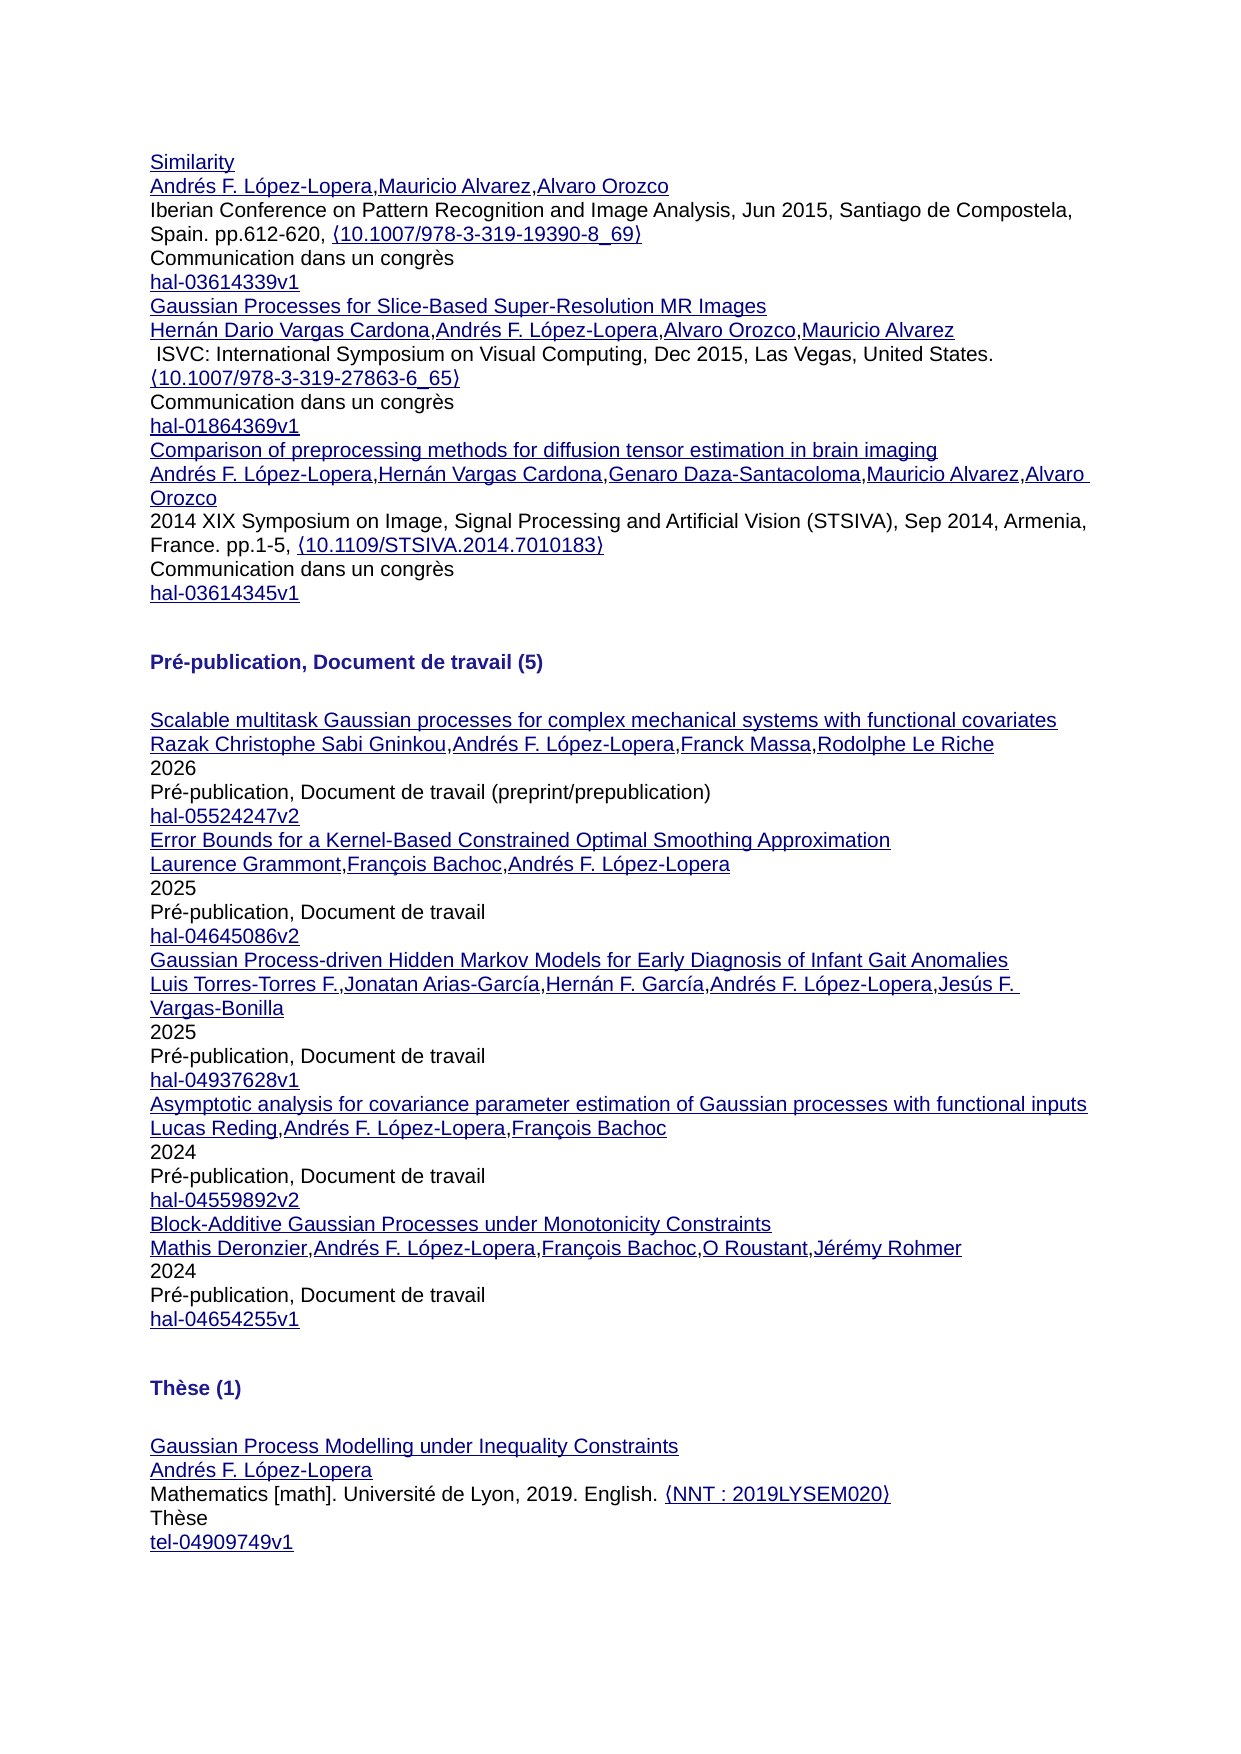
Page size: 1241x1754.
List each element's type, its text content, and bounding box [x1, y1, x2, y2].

table_cell Error Bounds for a Kernel-Based Constrained Optimal Smoothing Approximation Laurence Grammont,François Bachoc,Andrés F. López-Lopera 2025 Pré-publication, Document de travail hal-04645086v2 [150, 828, 1090, 948]
table_cell Gaussian Process-driven Hidden Markov Models for Early Diagnosis of Infant Gait Anomalies Luis Torres-Torres F.,Jonatan Arias-García,Hernán F. García,Andrés F. López-Lopera,Jesús F. Vargas-Bonilla 2025 Pré-publication, Document de travail hal-04937628v1 [150, 948, 1090, 1092]
table_header Scalable multitask Gaussian processes for complex mechanical systems with functional covariates Razak Christophe Sabi Gninkou,Andrés F. López-Lopera,Franck Massa,Rodolphe Le Riche 2026 Pré-publication, Document de travail (preprint/prepublication) hal-05524247v2 [150, 708, 1090, 828]
subtitle Thèse (1) [150, 1376, 1090, 1400]
table_cell Comparison of preprocessing methods for diffusion tensor estimation in brain imaging Andrés F. López-Lopera,Hernán Vargas Cardona,Genaro Daza-Santacoloma,Mauricio Alvarez,Alvaro Orozco 2014 XIX Symposium on Image, Signal Processing and Artificial Vision (STSIVA), Sep 2014, Armenia, France. pp.1-5, ⟨10.1109/STSIVA.2014.7010183⟩ Communication dans un congrès hal-03614345v1 [150, 438, 1090, 605]
subtitle Pré-publication, Document de travail (5) [150, 650, 1090, 674]
table_cell Asymptotic analysis for covariance parameter estimation of Gaussian processes with functional inputs Lucas Reding,Andrés F. López-Lopera,François Bachoc 2024 Pré-publication, Document de travail hal-04559892v2 [150, 1092, 1090, 1211]
table_header Gaussian Process Modelling under Inequality Constraints Andrés F. López-Lopera Mathematics [math]. Université de Lyon, 2019. English. ⟨NNT : 2019LYSEM020⟩ Thèse tel-04909749v1 [150, 1434, 1090, 1554]
table_cell Gaussian Processes for Slice-Based Super-Resolution MR Images Hernán Dario Vargas Cardona,Andrés F. López-Lopera,Alvaro Orozco,Mauricio Alvarez ISVC: International Symposium on Visual Computing, Dec 2015, Las Vegas, United States. ⟨10.1007/978-3-319-27863-6_65⟩ Communication dans un congrès hal-01864369v1 [150, 294, 1090, 437]
table_cell Similarity Andrés F. López-Lopera,Mauricio Alvarez,Alvaro Orozco Iberian Conference on Pattern Recognition and Image Analysis, Jun 2015, Santiago de Compostela, Spain. pp.612-620, ⟨10.1007/978-3-319-19390-8_69⟩ Communication dans un congrès hal-03614339v1 [150, 150, 1090, 294]
table_cell Block-Additive Gaussian Processes under Monotonicity Constraints Mathis Deronzier,Andrés F. López-Lopera,François Bachoc,O Roustant,Jérémy Rohmer 2024 Pré-publication, Document de travail hal-04654255v1 [150, 1211, 1090, 1331]
